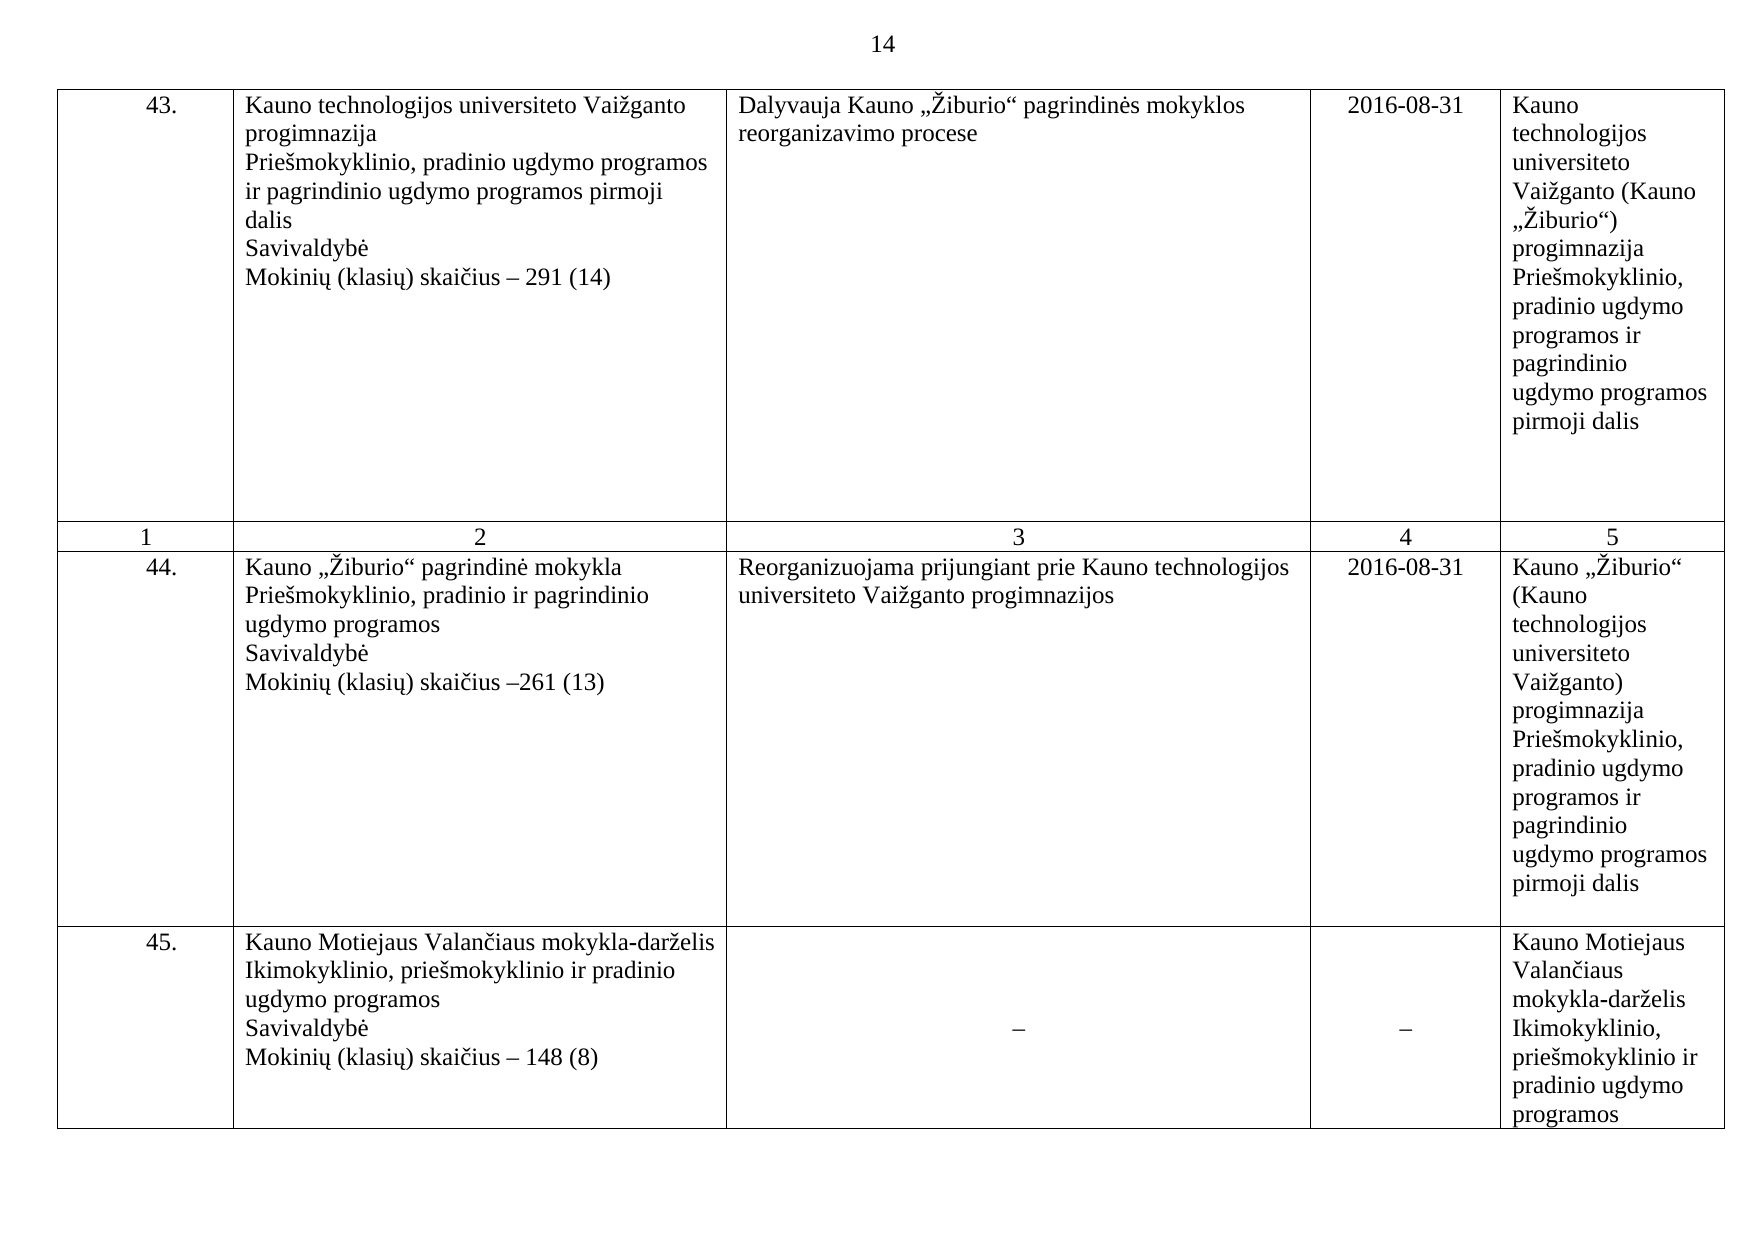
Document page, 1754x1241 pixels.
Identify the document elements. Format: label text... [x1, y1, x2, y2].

table_cell Dalyvauja Kauno „Žiburio“ pagrindinės mokyklos reorganizavimo procese [727, 90, 1310, 521]
table_cell Kauno „Žiburio“ (Kauno technologijos universiteto Vaižganto) progimnazija Priešmokyklinio, pradinio ugdymo programos ir pagrindinio ugdymo programos pirmoji dalis [1501, 552, 1724, 926]
table_cell 43. [58, 90, 233, 521]
table_cell Kauno technologijos universiteto Vaižganto (Kauno „Žiburio“) progimnazija Priešmokyklinio, pradinio ugdymo programos ir pagrindinio ugdymo programos pirmoji dalis [1501, 90, 1724, 521]
table_cell 2016-08-31 [1311, 552, 1500, 926]
table_cell [53, 89, 57, 521]
table_cell 45. [58, 927, 233, 1128]
table_cell [53, 926, 57, 1128]
table_cell 2 [234, 522, 726, 551]
table_cell 5 [1501, 522, 1724, 551]
table_cell 1 [58, 522, 233, 551]
table_cell Kauno technologijos universiteto Vaižganto progimnazija Priešmokyklinio, pradinio ugdymo programos ir pagrindinio ugdymo programos pirmoji dalis Savivaldybė Mokinių (klasių) skaičius – 291 (14) [234, 90, 726, 521]
table_cell 4 [1311, 522, 1500, 551]
table_cell Kauno „Žiburio“ pagrindinė mokykla Priešmokyklinio, pradinio ir pagrindinio ugdymo programos Savivaldybė Mokinių (klasių) skaičius –261 (13) [234, 552, 726, 926]
table_cell [53, 551, 57, 926]
table_cell – [1311, 927, 1500, 1128]
table_cell – [727, 927, 1310, 1128]
table_cell Kauno Motiejaus Valančiaus mokykla-darželis Ikimokyklinio, priešmokyklinio ir pradinio ugdymo programos Savivaldybė Mokinių (klasių) skaičius – 148 (8) [234, 927, 726, 1128]
table_cell [53, 521, 57, 551]
table_cell 2016-08-31 [1311, 90, 1500, 521]
table_cell 3 [727, 522, 1310, 551]
table_cell Kauno Motiejaus Valančiaus mokykla-darželis Ikimokyklinio, priešmokyklinio ir pradinio ugdymo programos [1501, 927, 1724, 1128]
table_cell 44. [58, 552, 233, 926]
table_cell Reorganizuojama prijungiant prie Kauno technologijos universiteto Vaižganto progimnazijos [727, 552, 1310, 926]
